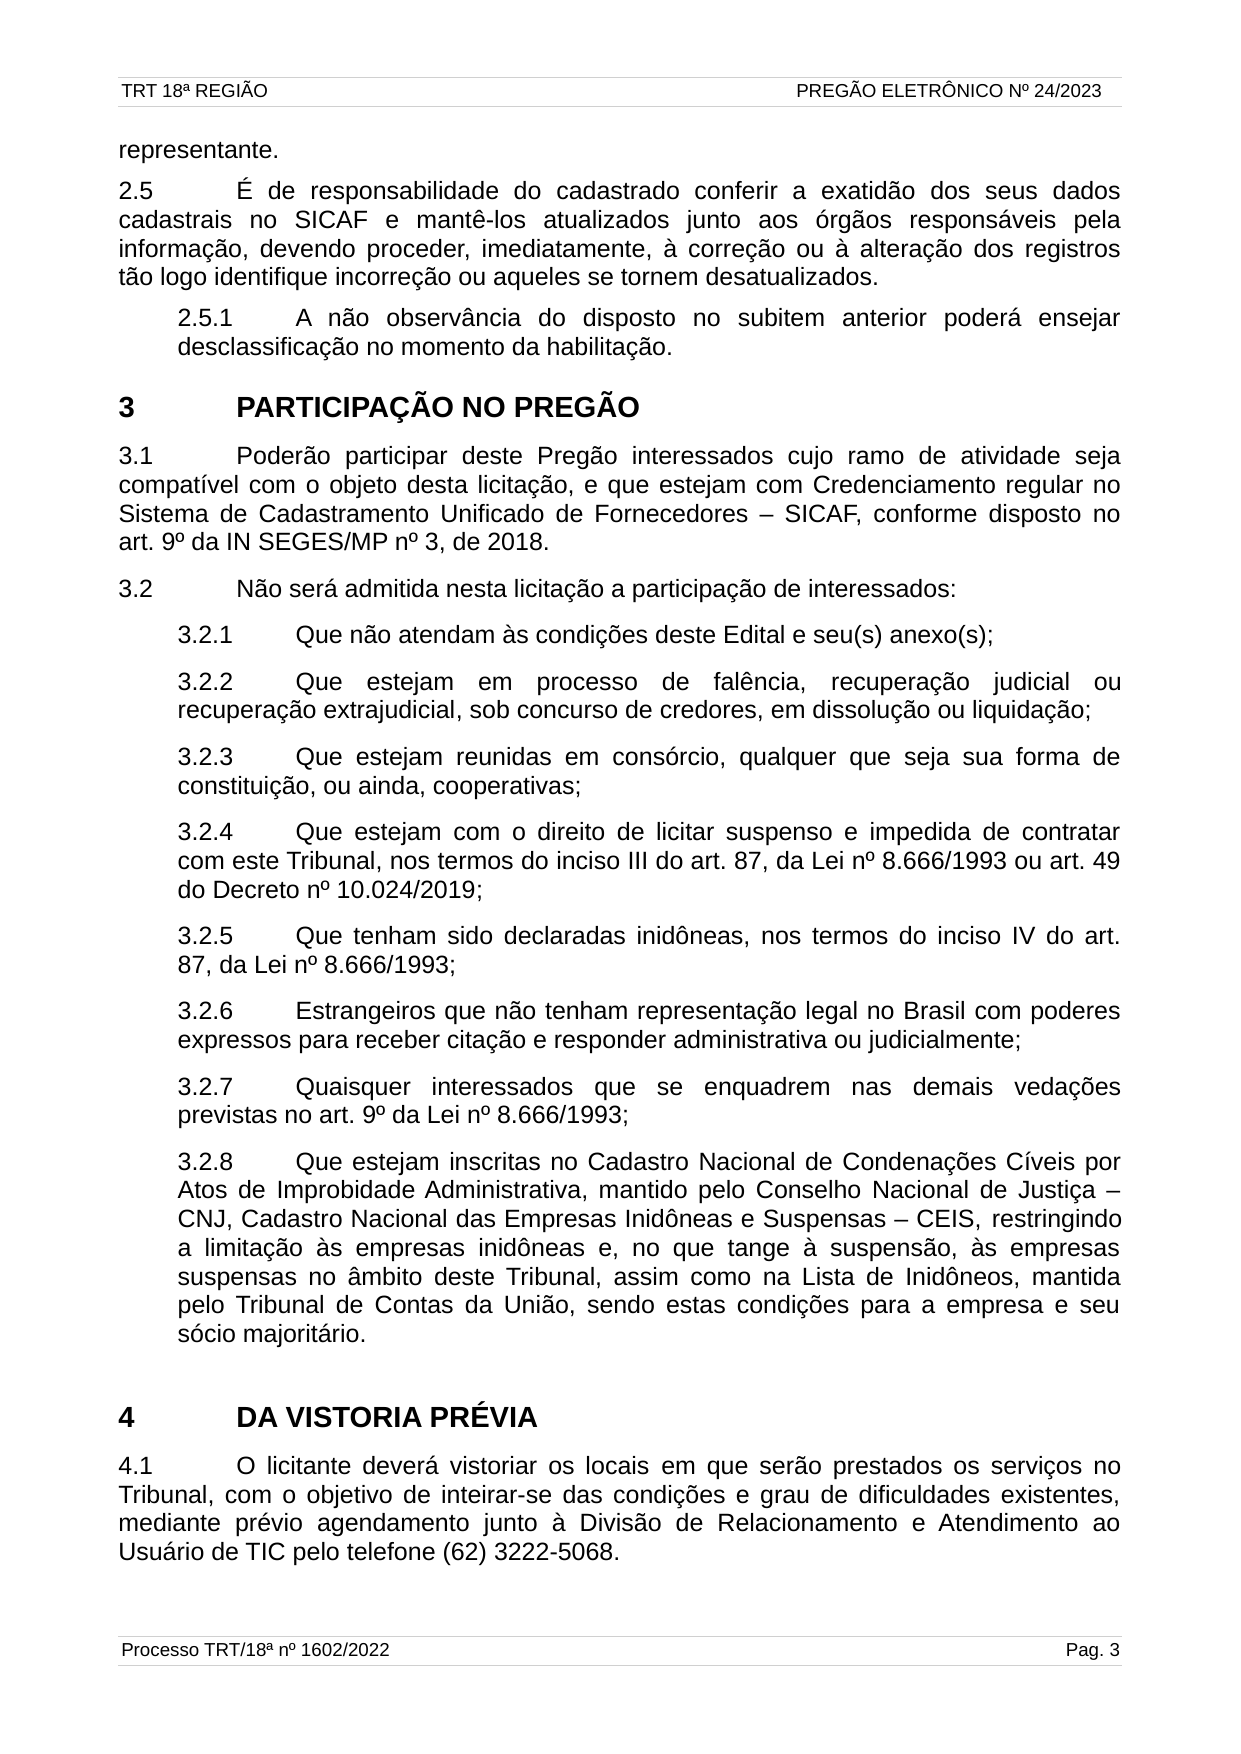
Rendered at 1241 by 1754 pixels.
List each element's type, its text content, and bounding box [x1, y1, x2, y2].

text 4.1 O licitante deverá vistoriar os locais em que serão prestados os serviços no Tribunal, com o objetivo de inteirar-se das condições e grau de dificuldades existentes, mediante prévio agendamento junto à Divisão de Relacionamento e Atendimento ao Usuário de TIC pelo telefone (62) 3222-5068. [118, 1451, 1122, 1566]
text 3.2.8 Que estejam inscritas no Cadastro Nacional de Condenações Cíveis por Atos de Improbidade Administrativa, mantido pelo Conselho Nacional de Justiça – CNJ, Cadastro Nacional das Empresas Inidôneas e Suspensas – CEIS, restringindo a limitação às empresas inidôneas e, no que tange à suspensão, às empresas suspensas no âmbito deste Tribunal, assim como na Lista de Inidôneos, mantida pelo Tribunal de Contas da União, sendo estas condições para a empresa e seu sócio majoritário. [177, 1147, 1122, 1348]
text 2.5 É de responsabilidade do cadastrado conferir a exatidão dos seus dados cadastrais no SICAF e mantê-los atualizados junto aos órgãos responsáveis pela informação, devendo proceder, imediatamente, à correção ou à alteração dos registros tão logo identifique incorreção ou aqueles se tornem desatualizados. [118, 176, 1122, 291]
text 3.1 Poderão participar deste Pregão interessados cujo ramo de atividade seja compatível com o objeto desta licitação, e que estejam com Credenciamento regular no Sistema de Cadastramento Unificado de Fornecedores – SICAF, conforme disposto no art. 9º da IN SEGES/MP nº 3, de 2018. [118, 441, 1122, 556]
text 4 DA VISTORIA PRÉVIA [118, 1400, 1122, 1433]
text representante. [118, 136, 1122, 164]
text 3.2.3 Que estejam reunidas em consórcio, qualquer que seja sua forma de constituição, ou ainda, cooperativas; [177, 742, 1122, 799]
text 3.2.4 Que estejam com o direito de licitar suspenso e impedida de contratar com este Tribunal, nos termos do inciso III do art. 87, da Lei nº 8.666/1993 ou art. 49 do Decreto nº 10.024/2019; [177, 817, 1122, 903]
text 3.2 Não será admitida nesta licitação a participação de interessados: [118, 574, 1122, 602]
text 3.2.2 Que estejam em processo de falência, recuperação judicial ou recuperação extrajudicial, sob concurso de credores, em dissolução ou liquidação; [177, 667, 1122, 724]
text 3.2.1 Que não atendam às condições deste Edital e seu(s) anexo(s); [177, 620, 1122, 649]
text 3.2.6 Estrangeiros que não tenham representação legal no Brasil com poderes expressos para receber citação e responder administrativa ou judicialmente; [177, 996, 1122, 1054]
text 3.2.5 Que tenham sido declaradas inidôneas, nos termos do inciso IV do art. 87, da Lei nº 8.666/1993; [177, 921, 1122, 978]
text 3.2.7 Quaisquer interessados que se enquadrem nas demais vedações previstas no art. 9º da Lei nº 8.666/1993; [177, 1071, 1122, 1129]
text 3 PARTICIPAÇÃO NO PREGÃO [118, 390, 1122, 423]
text 2.5.1 A não observância do disposto no subitem anterior poderá ensejar desclassificação no momento da habilitação. [177, 303, 1122, 360]
